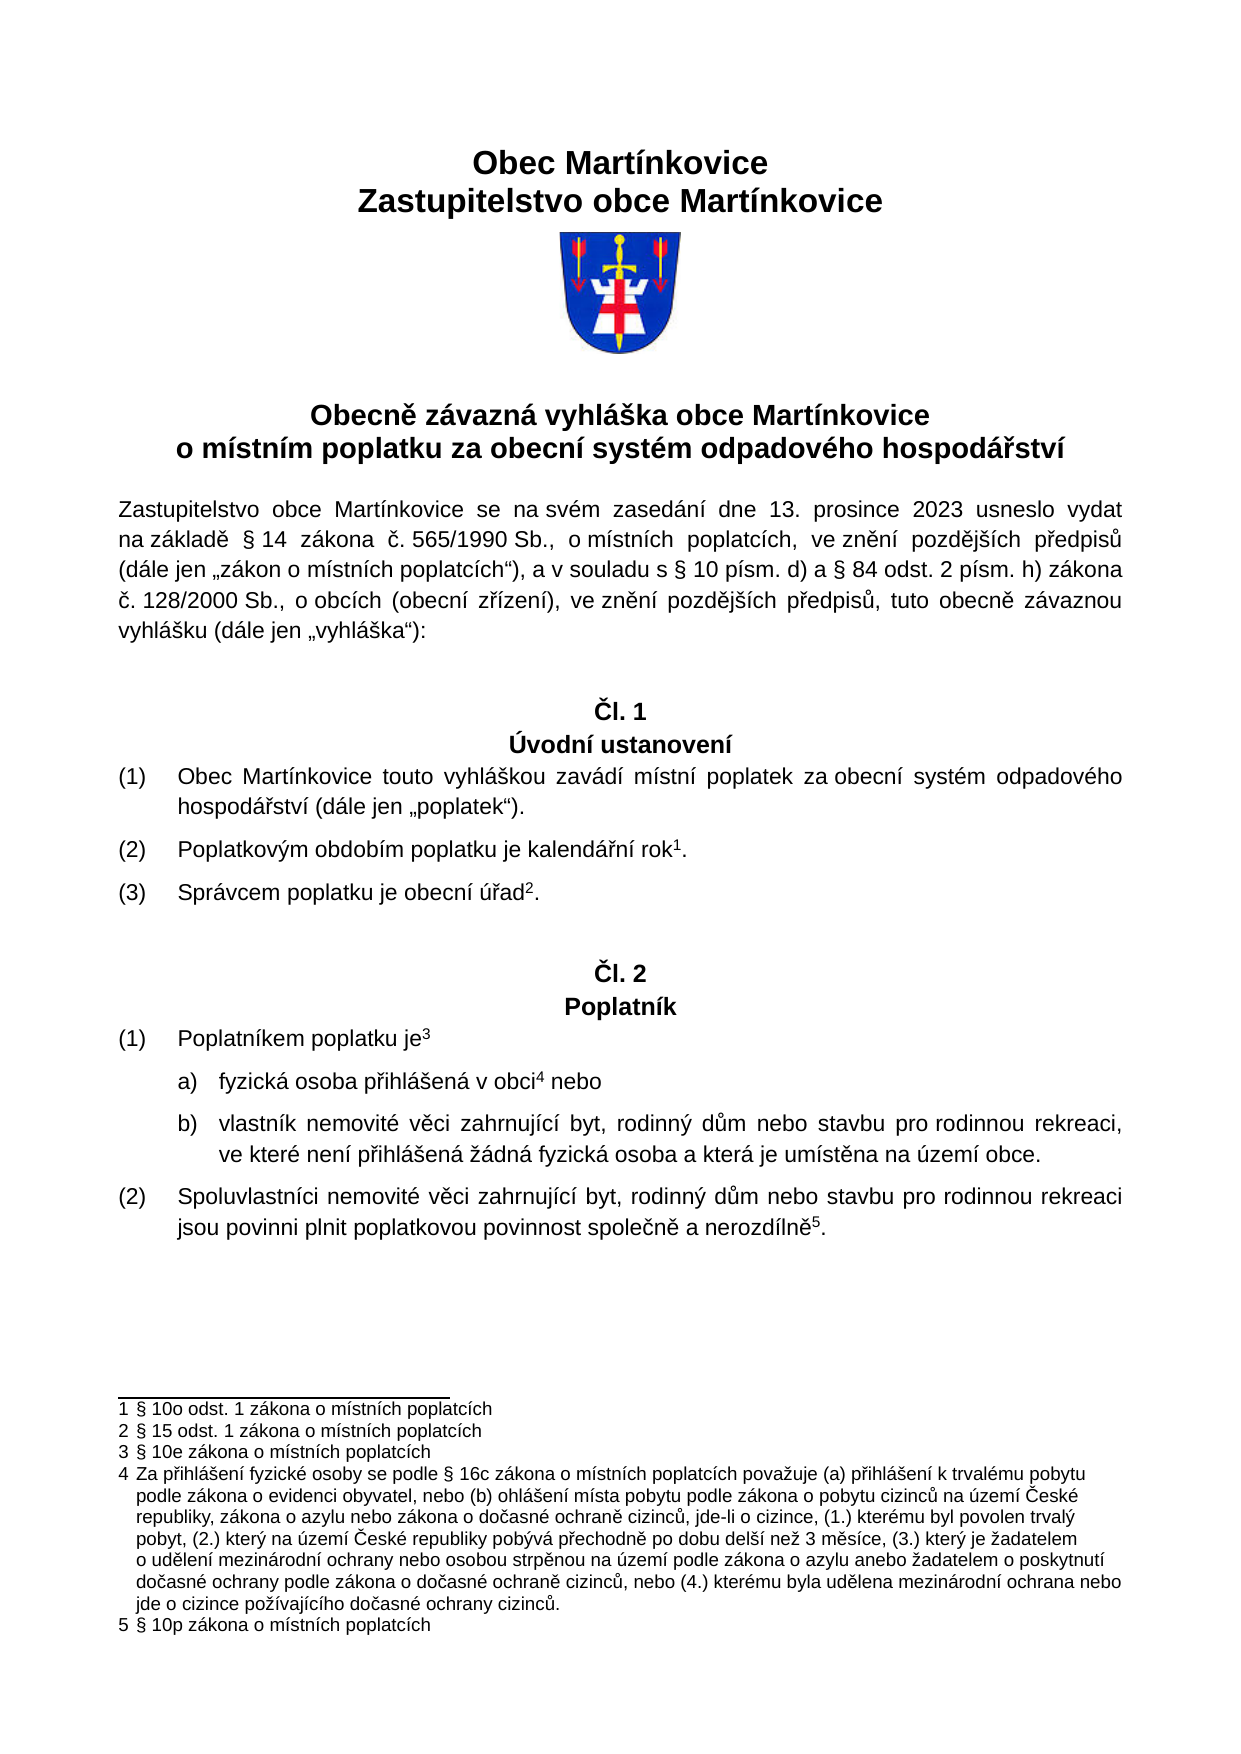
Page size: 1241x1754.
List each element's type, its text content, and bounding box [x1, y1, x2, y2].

list Spoluvlastníci nemovité věci zahrnující byt, rodinný dům nebo stavbu pro rodinnou rekreaci jsou povinni plnit poplatkovou povinnost společně a nerozdílně. [118, 1183, 1122, 1240]
list Poplatkovým obdobím poplatku je kalendářní rok. [118, 836, 1122, 862]
subtitle Čl. 2 Poplatník [118, 959, 1122, 1021]
list Poplatníkem poplatku je [118, 1025, 1122, 1051]
list § 10e zákona o místních poplatcích [118, 1441, 1122, 1463]
list § 10o odst. 1 zákona o místních poplatcích [118, 1398, 1122, 1420]
list vlastník nemovité věci zahrnující byt, rodinný dům nebo stavbu pro rodinnou rekreaci, ve které není přihlášená žádná fyzická osoba a která je umístěna na území obce. [177, 1110, 1122, 1167]
list Správcem poplatku je obecní úřad. [118, 879, 1122, 905]
list Obec Martínkovice touto vyhláškou zavádí místní poplatek za obecní systém odpadového hospodářství (dále jen „poplatek“). [118, 763, 1122, 819]
subtitle Čl. 1 Úvodní ustanovení [118, 697, 1122, 759]
text Zastupitelstvo obce Martínkovice se na svém zasedání dne 13. prosince 2023 usneslo vydat na základě § 14 zákona č. 565/1990 Sb., o místních poplatcích, ve znění pozdějších předpisů (dále jen „zákon o místních poplatcích“), a v souladu s § 10 písm. d) a § 84 odst. 2 písm. h) zákona č. 128/2000 Sb., o obcích (obecní zřízení), ve znění pozdějších předpisů, tuto obecně závaznou vyhlášku (dále jen „vyhláška“): [118, 496, 1122, 643]
list fyzická osoba přihlášená v obci nebo [177, 1068, 1122, 1094]
list § 15 odst. 1 zákona o místních poplatcích [118, 1420, 1122, 1441]
picture [559, 232, 681, 354]
list § 10p zákona o místních poplatcích [118, 1614, 1122, 1635]
title Obec Martínkovice Zastupitelstvo obce Martínkovice [118, 143, 1122, 220]
list Za přihlášení fyzické osoby se podle § 16c zákona o místních poplatcích považuje (a) přihlášení k trvalému pobytu podle zákona o evidenci obyvatel, nebo (b) ohlášení místa pobytu podle zákona o pobytu cizinců na území České republiky, zákona o azylu nebo zákona o dočasné ochraně cizinců, jde-li o cizince, (1.) kterému byl povolen trvalý pobyt, (2.) který na území České republiky pobývá přechodně po dobu delší než 3 měsíce, (3.) který je žadatelem o udělení mezinárodní ochrany nebo osobou strpěnou na území podle zákona o azylu anebo žadatelem o poskytnutí dočasné ochrany podle zákona o dočasné ochraně cizinců, nebo (4.) kterému byla udělena mezinárodní ochrana nebo jde o cizince požívajícího dočasné ochrany cizinců. [118, 1463, 1122, 1614]
subtitle Obecně závazná vyhláška obce Martínkovice o místním poplatku za obecní systém odpadového hospodářství [118, 398, 1122, 465]
